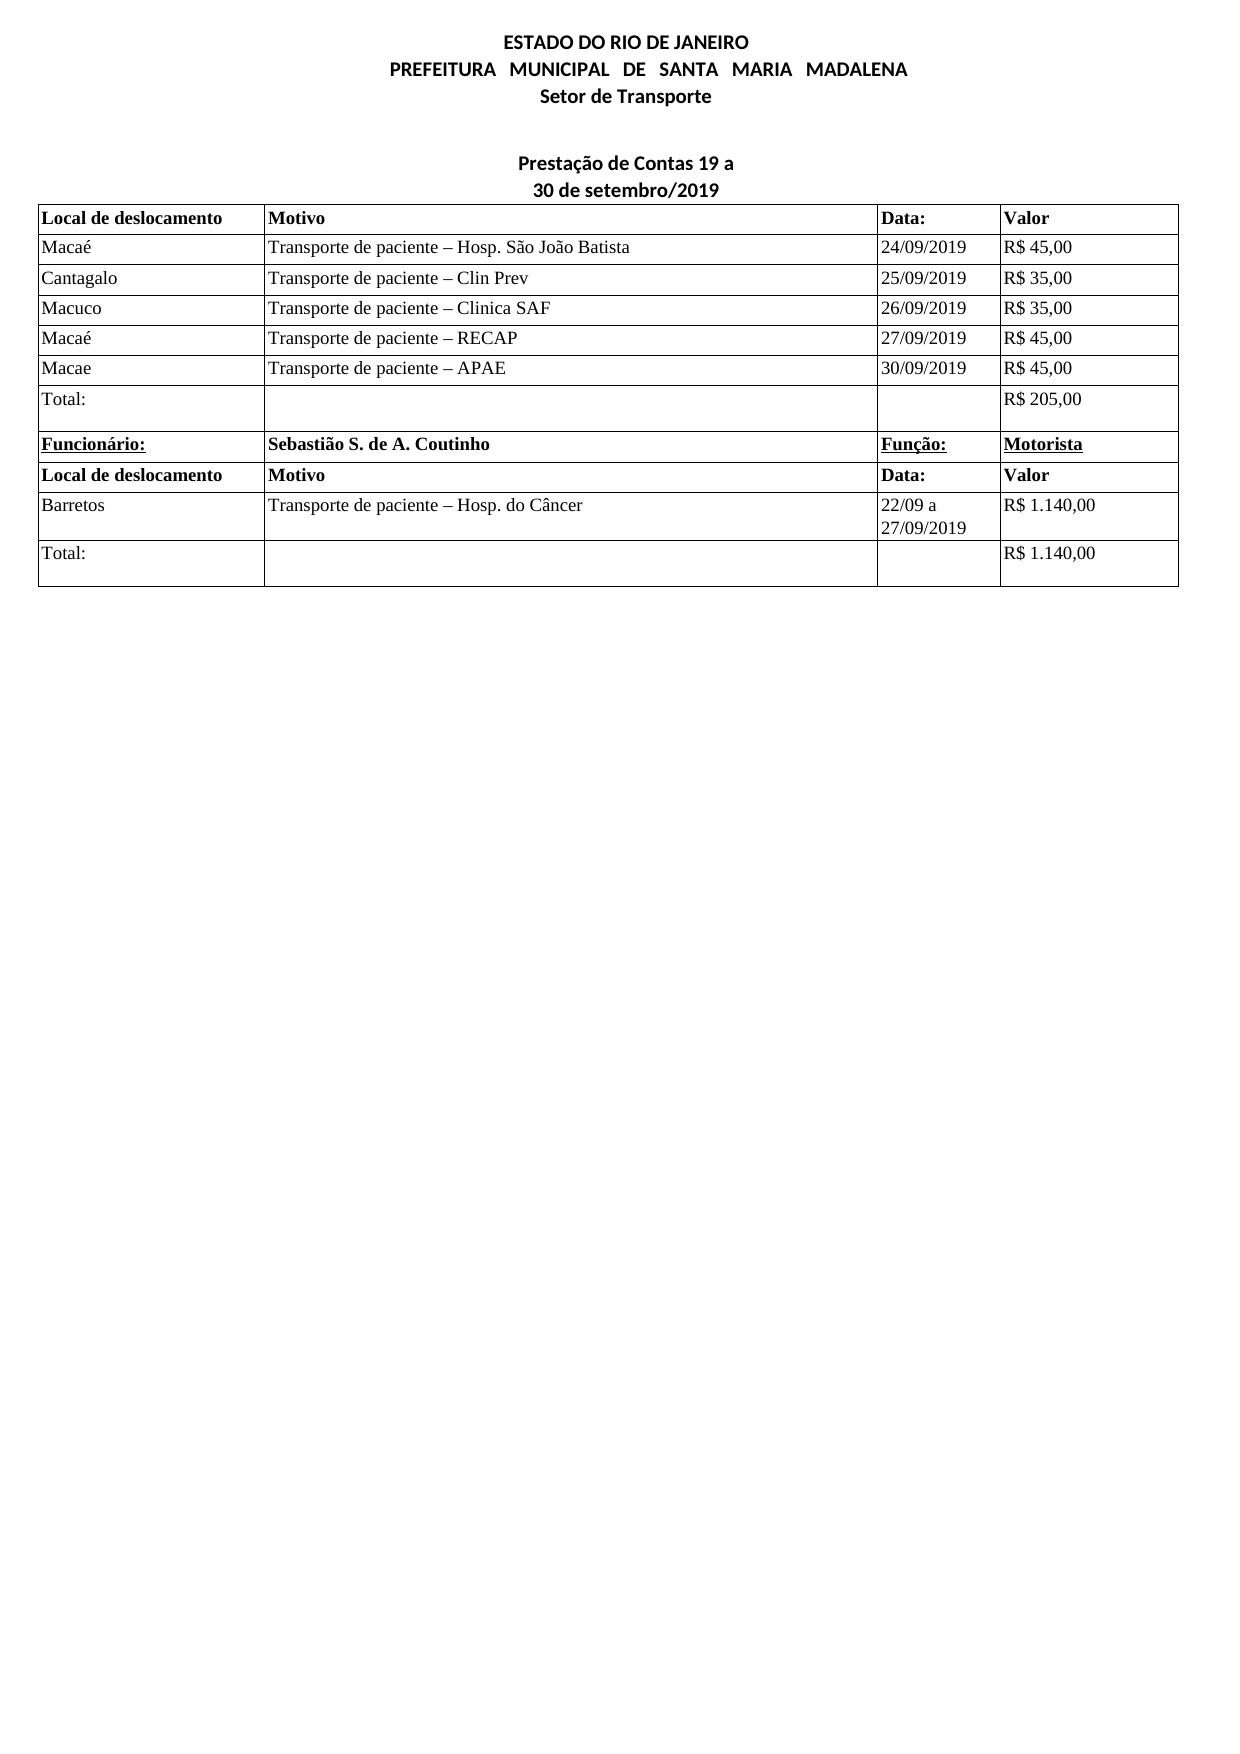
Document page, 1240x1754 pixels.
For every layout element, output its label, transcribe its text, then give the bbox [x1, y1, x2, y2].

table_cell Motivo [265, 463, 877, 492]
table_header Motivo [265, 205, 877, 234]
table_cell R$ 35,00 [1001, 265, 1178, 294]
table_cell Cantagalo [39, 265, 264, 294]
table_cell R$ 35,00 [1001, 296, 1178, 325]
table_cell Transporte de paciente – Clinica SAF [265, 296, 877, 325]
table_cell 24/09/2019 [878, 235, 1000, 264]
table_cell 26/09/2019 [878, 296, 1000, 325]
table_cell Transporte de paciente – APAE [265, 356, 877, 385]
table_cell Valor [1001, 463, 1178, 492]
table_cell Macaé [39, 326, 264, 355]
table_cell Macuco [39, 296, 264, 325]
table_cell Sebastião S. de A. Coutinho [265, 432, 877, 461]
table_cell R$ 45,00 [1001, 235, 1178, 264]
table_cell [265, 386, 877, 431]
table_cell Data: [878, 463, 1000, 492]
table_cell Barretos [39, 493, 264, 540]
table_cell [878, 541, 1000, 586]
table_cell 27/09/2019 [878, 326, 1000, 355]
table_cell Transporte de paciente – RECAP [265, 326, 877, 355]
table_cell Total: [39, 541, 264, 586]
table_cell Transporte de paciente – Hosp. São João Batista [265, 235, 877, 264]
text Prestação de Contas 19 a 30 de setembro/2019 [512, 150, 740, 203]
table_header Local de deslocamento [39, 205, 264, 234]
table_cell Macaé [39, 235, 264, 264]
table_cell Funcionário: [39, 432, 264, 461]
table_header Valor [1001, 205, 1178, 234]
table_cell Macae [39, 356, 264, 385]
table_cell [878, 386, 1000, 431]
table_cell Transporte de paciente – Hosp. do Câncer [265, 493, 877, 540]
table_cell R$ 1.140,00 [1001, 493, 1178, 540]
table_cell Transporte de paciente – Clin Prev [265, 265, 877, 294]
table_cell Total: [39, 386, 264, 431]
table_cell R$ 45,00 [1001, 326, 1178, 355]
table_cell Motorista [1001, 432, 1178, 461]
table_cell Função: [878, 432, 1000, 461]
table_cell 25/09/2019 [878, 265, 1000, 294]
table_cell R$ 45,00 [1001, 356, 1178, 385]
table_header Data: [878, 205, 1000, 234]
table_cell Local de deslocamento [39, 463, 264, 492]
table_cell 30/09/2019 [878, 356, 1000, 385]
table_cell R$ 1.140,00 [1001, 541, 1178, 586]
table_cell R$ 205,00 [1001, 386, 1178, 431]
table_cell 22/09 a 27/09/2019 [878, 493, 1000, 540]
table_cell [265, 541, 877, 586]
